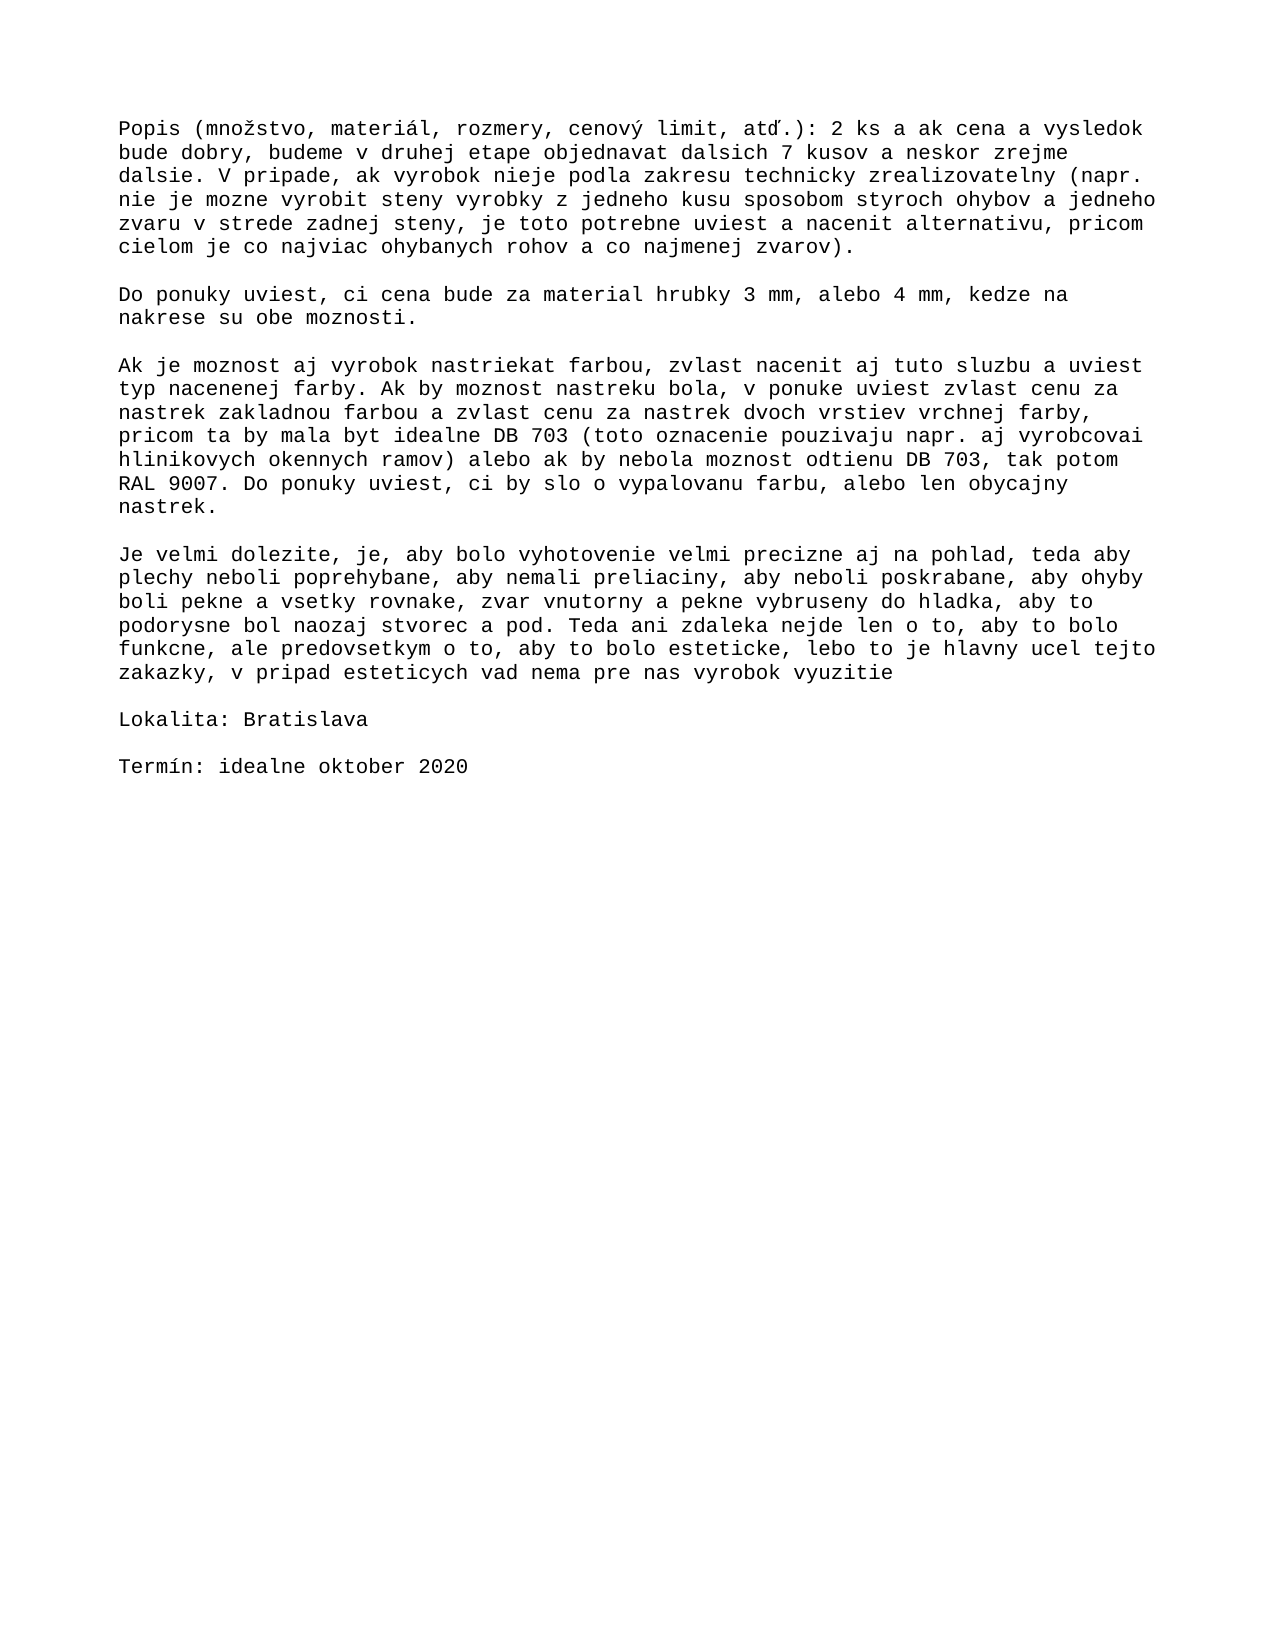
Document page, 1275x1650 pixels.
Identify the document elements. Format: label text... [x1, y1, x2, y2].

text Popis (množstvo, materiál, rozmery, cenový limit, atď.): 2 ks a ak cena a vysledok bude dobry, budeme v druhej etape objednavat dalsich 7 kusov a neskor zrejme dalsie. V pripade, ak vyrobok nieje podla zakresu technicky zrealizovatelny (napr. nie je mozne vyrobit steny vyrobky z jedneho kusu sposobom styroch ohybov a jedneho zvaru v strede zadnej steny, je toto potrebne uviest a nacenit alternativu, pricom cielom je co najviac ohybanych rohov a co najmenej zvarov). [118, 118, 1157, 260]
text Do ponuky uviest, ci cena bude za material hrubky 3 mm, alebo 4 mm, kedze na nakrese su obe moznosti. [118, 284, 1157, 331]
text Lokalita: Bratislava [118, 709, 1157, 733]
text Ak je moznost aj vyrobok nastriekat farbou, zvlast nacenit aj tuto sluzbu a uviest typ nacenenej farby. Ak by moznost nastreku bola, v ponuke uviest zvlast cenu za nastrek zakladnou farbou a zvlast cenu za nastrek dvoch vrstiev vrchnej farby, pricom ta by mala byt idealne DB 703 (toto oznacenie pouzivaju napr. aj vyrobcovai hlinikovych okennych ramov) alebo ak by nebola moznost odtienu DB 703, tak potom RAL 9007. Do ponuky uviest, ci by slo o vypalovanu farbu, alebo len obycajny nastrek. [118, 354, 1157, 520]
text Je velmi dolezite, je, aby bolo vyhotovenie velmi precizne aj na pohlad, teda aby plechy neboli poprehybane, aby nemali preliaciny, aby neboli poskrabane, aby ohyby boli pekne a vsetky rovnake, zvar vnutorny a pekne vybruseny do hladka, aby to podorysne bol naozaj stvorec a pod. Teda ani zdaleka nejde len o to, aby to bolo funkcne, ale predovsetkym o to, aby to bolo esteticke, lebo to je hlavny ucel tejto zakazky, v pripad esteticych vad nema pre nas vyrobok vyuzitie [118, 544, 1157, 686]
text Termín: idealne oktober 2020 [118, 757, 1157, 780]
